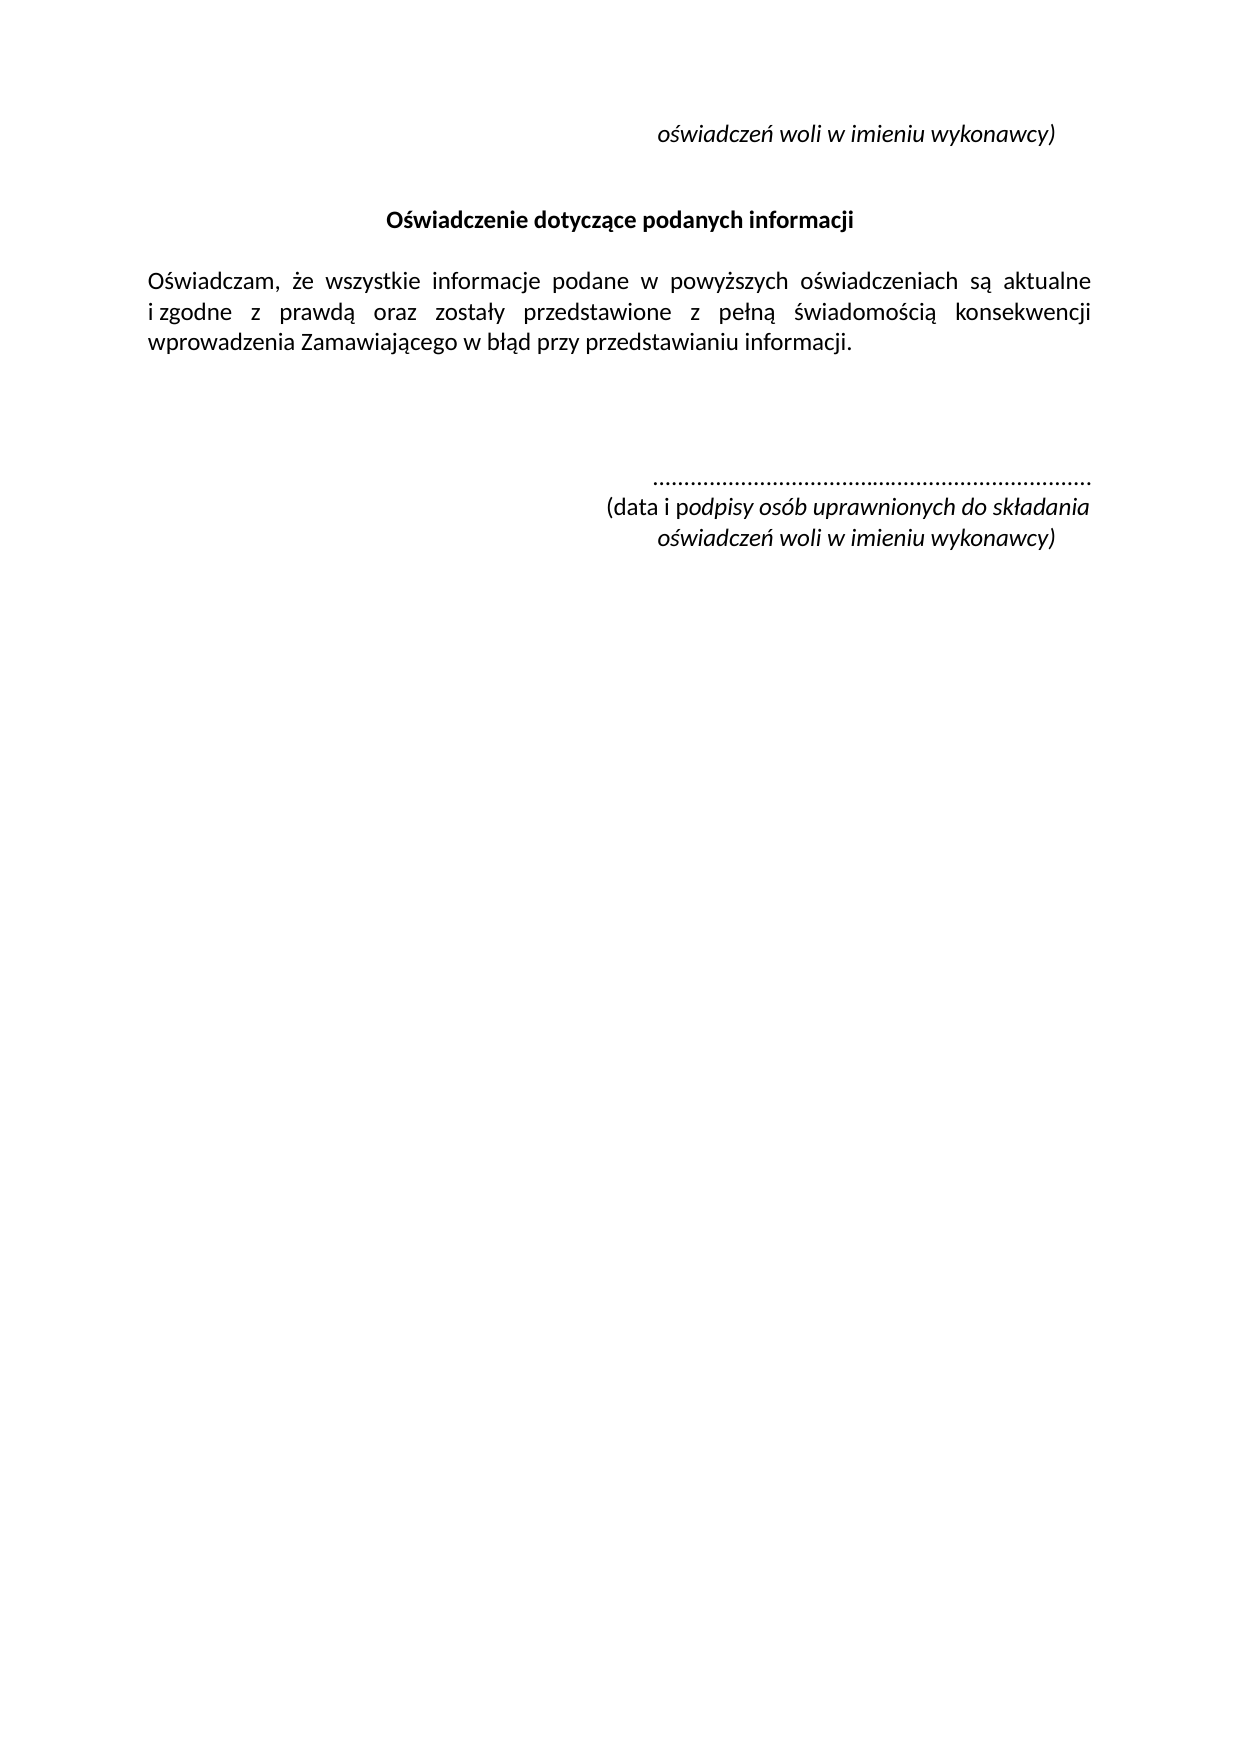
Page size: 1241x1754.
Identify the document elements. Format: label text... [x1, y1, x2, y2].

text (data i podpisy osób uprawnionych do składania [148, 491, 1092, 522]
text oświadczeń woli w imieniu wykonawcy) [148, 522, 1092, 552]
text Oświadczenie dotyczące podanych informacji [148, 204, 1092, 235]
text Oświadczam, że wszystkie informacje podane w powyższych oświadczeniach są aktualne i zgodne z prawdą oraz zostały przedstawione z pełną świadomością konsekwencji wprowadzenia Zamawiającego w błąd przy przedstawianiu informacji. [148, 265, 1092, 357]
text oświadczeń woli w imieniu wykonawcy) [148, 118, 1092, 149]
text ...................................…................................ [148, 461, 1092, 491]
